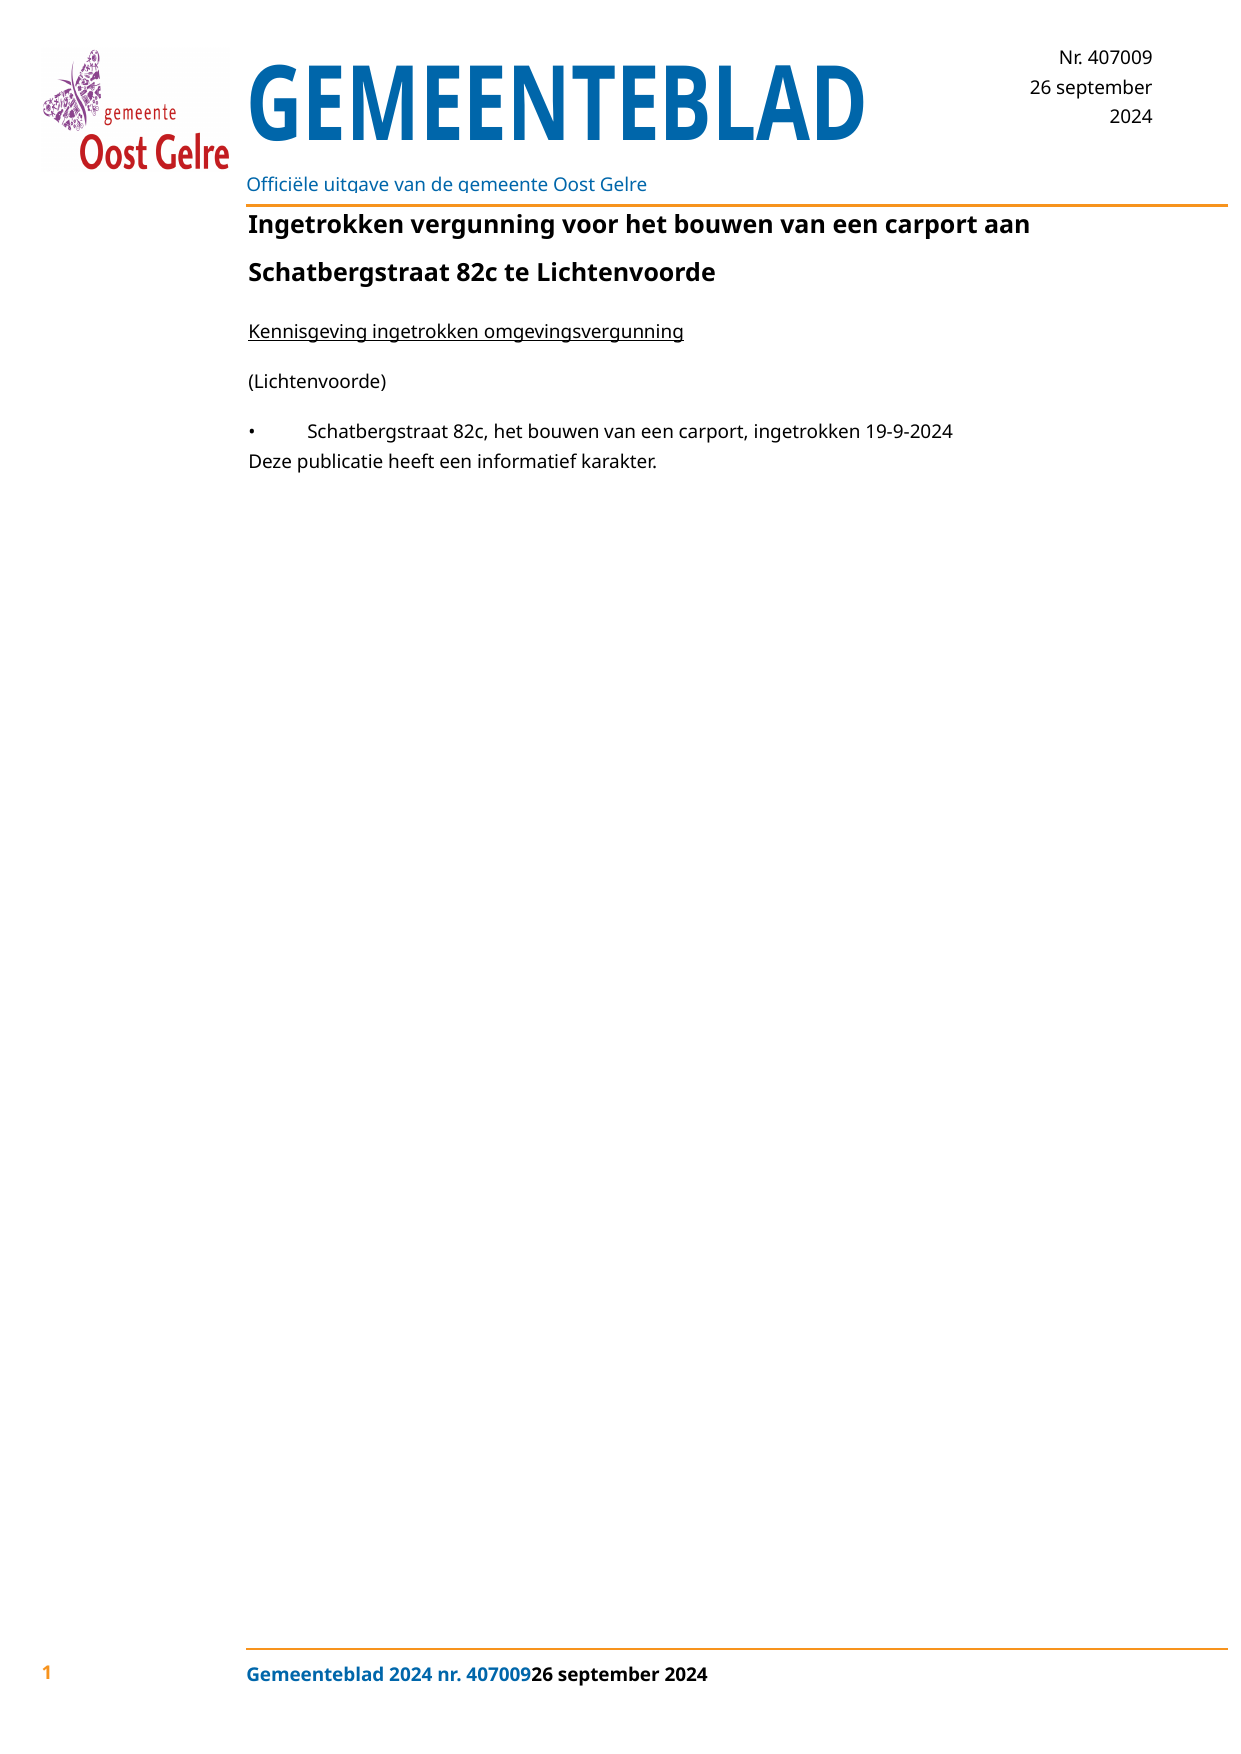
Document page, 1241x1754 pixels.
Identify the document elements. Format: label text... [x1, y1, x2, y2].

text Deze publicatie heeft een informatief karakter. [248, 448, 1152, 474]
text (Lichtenvoorde) [248, 368, 1152, 394]
text Ingetrokken vergunning voor het bouwen van een carport aan Schatbergstraat 82c te Lichtenvoorde [248, 207, 1152, 288]
text Kennisgeving ingetrokken omgevingsvergunning [248, 318, 1152, 344]
picture [41, 47, 231, 172]
list Schatbergstraat 82c, het bouwen van een carport, ingetrokken 19-9-2024 [248, 419, 1152, 444]
